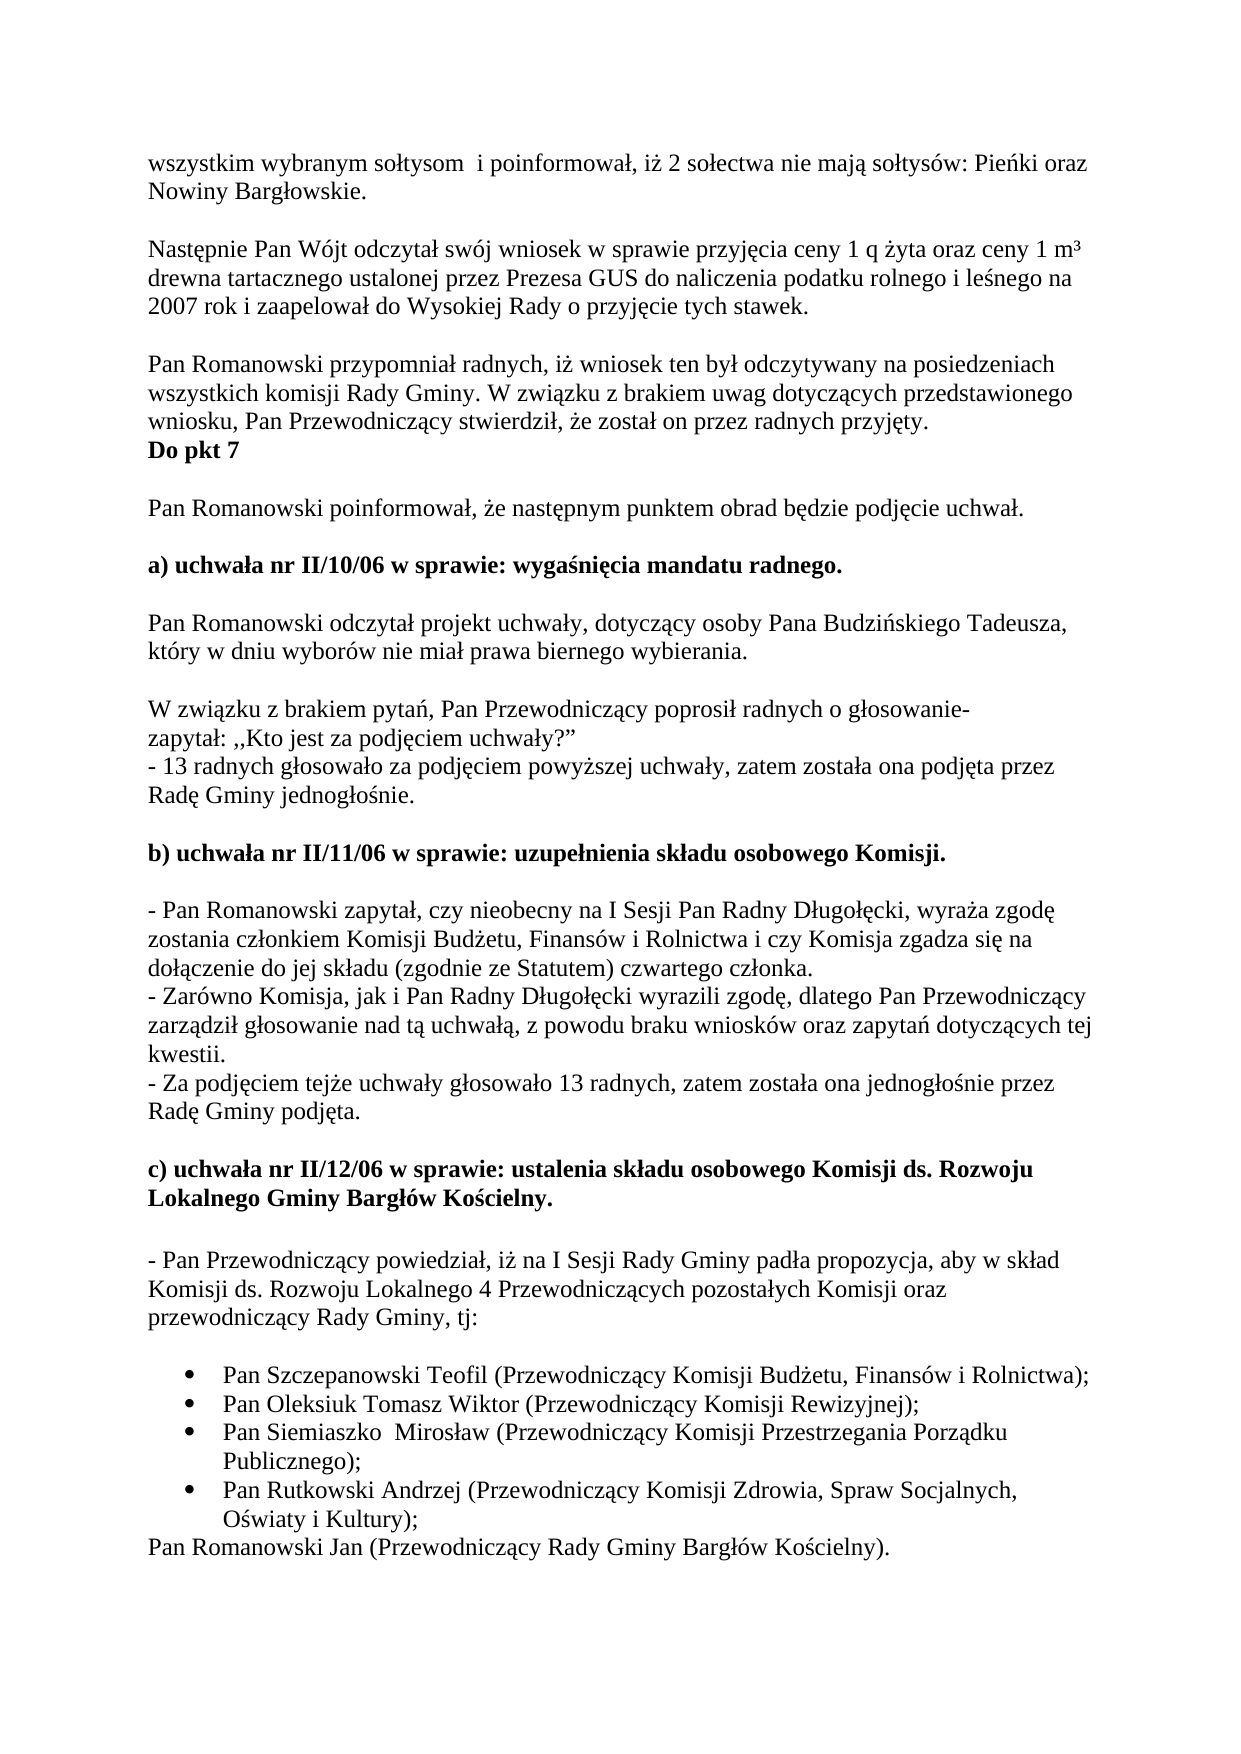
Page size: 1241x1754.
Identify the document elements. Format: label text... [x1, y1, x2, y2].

text Pan Romanowski przypomniał radnych, iż wniosek ten był odczytywany na posiedzeniach wszystkich komisji Rady Gminy. W związku z brakiem uwag dotyczących przedstawionego wniosku, Pan Przewodniczący stwierdził, że został on przez radnych przyjęty. [148, 349, 1092, 435]
text Do pkt 7 [148, 435, 1092, 464]
list Pan Siemiaszko Mirosław (Przewodniczący Komisji Przestrzegania Porządku Publicznego); [185, 1417, 1092, 1475]
text a) uchwała nr II/10/06 w sprawie: wygaśnięcia mandatu radnego. [148, 550, 1092, 579]
text wszystkim wybranym sołtysom i poinformował, iż 2 sołectwa nie mają sołtysów: Pieńki oraz Nowiny Bargłowskie. [148, 148, 1092, 205]
text c) uchwała nr II/12/06 w sprawie: ustalenia składu osobowego Komisji ds. Rozwoju Lokalnego Gminy Bargłów Kościelny. [148, 1154, 1092, 1211]
text Pan Romanowski Jan (Przewodniczący Rady Gminy Bargłów Kościelny). [148, 1532, 1092, 1561]
text - Zarówno Komisja, jak i Pan Radny Długołęcki wyrazili zgodę, dlatego Pan Przewodniczący zarządził głosowanie nad tą uchwałą, z powodu braku wniosków oraz zapytań dotyczących tej kwestii. [148, 981, 1092, 1068]
text - 13 radnych głosowało za podjęciem powyższej uchwały, zatem została ona podjęta przez Radę Gminy jednogłośnie. [148, 751, 1092, 809]
text - Pan Romanowski zapytał, czy nieobecny na I Sesji Pan Radny Długołęcki, wyraża zgodę zostania członkiem Komisji Budżetu, Finansów i Rolnictwa i czy Komisja zgadza się na dołączenie do jej składu (zgodnie ze Statutem) czwartego członka. [148, 895, 1092, 981]
list Pan Rutkowski Andrzej (Przewodniczący Komisji Zdrowia, Spraw Socjalnych, Oświaty i Kultury); [185, 1475, 1092, 1532]
text W związku z brakiem pytań, Pan Przewodniczący poprosił radnych o głosowanie- zapytał: ,,Kto jest za podjęciem uchwały?” [148, 694, 1092, 751]
text - Za podjęciem tejże uchwały głosowało 13 radnych, zatem została ona jednogłośnie przez Radę Gminy podjęta. [148, 1068, 1092, 1125]
text Następnie Pan Wójt odczytał swój wniosek w sprawie przyjęcia ceny 1 q żyta oraz ceny 1 m³ drewna tartacznego ustalonej przez Prezesa GUS do naliczenia podatku rolnego i leśnego na 2007 rok i zaapelował do Wysokiej Rady o przyjęcie tych stawek. [148, 234, 1092, 320]
text Pan Romanowski odczytał projekt uchwały, dotyczący osoby Pana Budzińskiego Tadeusza, który w dniu wyborów nie miał prawa biernego wybierania. [148, 608, 1092, 665]
list Pan Szczepanowski Teofil (Przewodniczący Komisji Budżetu, Finansów i Rolnictwa); [185, 1360, 1092, 1389]
list Pan Oleksiuk Tomasz Wiktor (Przewodniczący Komisji Rewizyjnej); [185, 1389, 1092, 1417]
text - Pan Przewodniczący powiedział, iż na I Sesji Rady Gminy padła propozycja, aby w skład Komisji ds. Rozwoju Lokalnego 4 Przewodniczących pozostałych Komisji oraz przewodniczący Rady Gminy, tj: [148, 1245, 1092, 1331]
text Pan Romanowski poinformował, że następnym punktem obrad będzie podjęcie uchwał. [148, 493, 1092, 521]
text b) uchwała nr II/11/06 w sprawie: uzupełnienia składu osobowego Komisji. [148, 838, 1092, 866]
